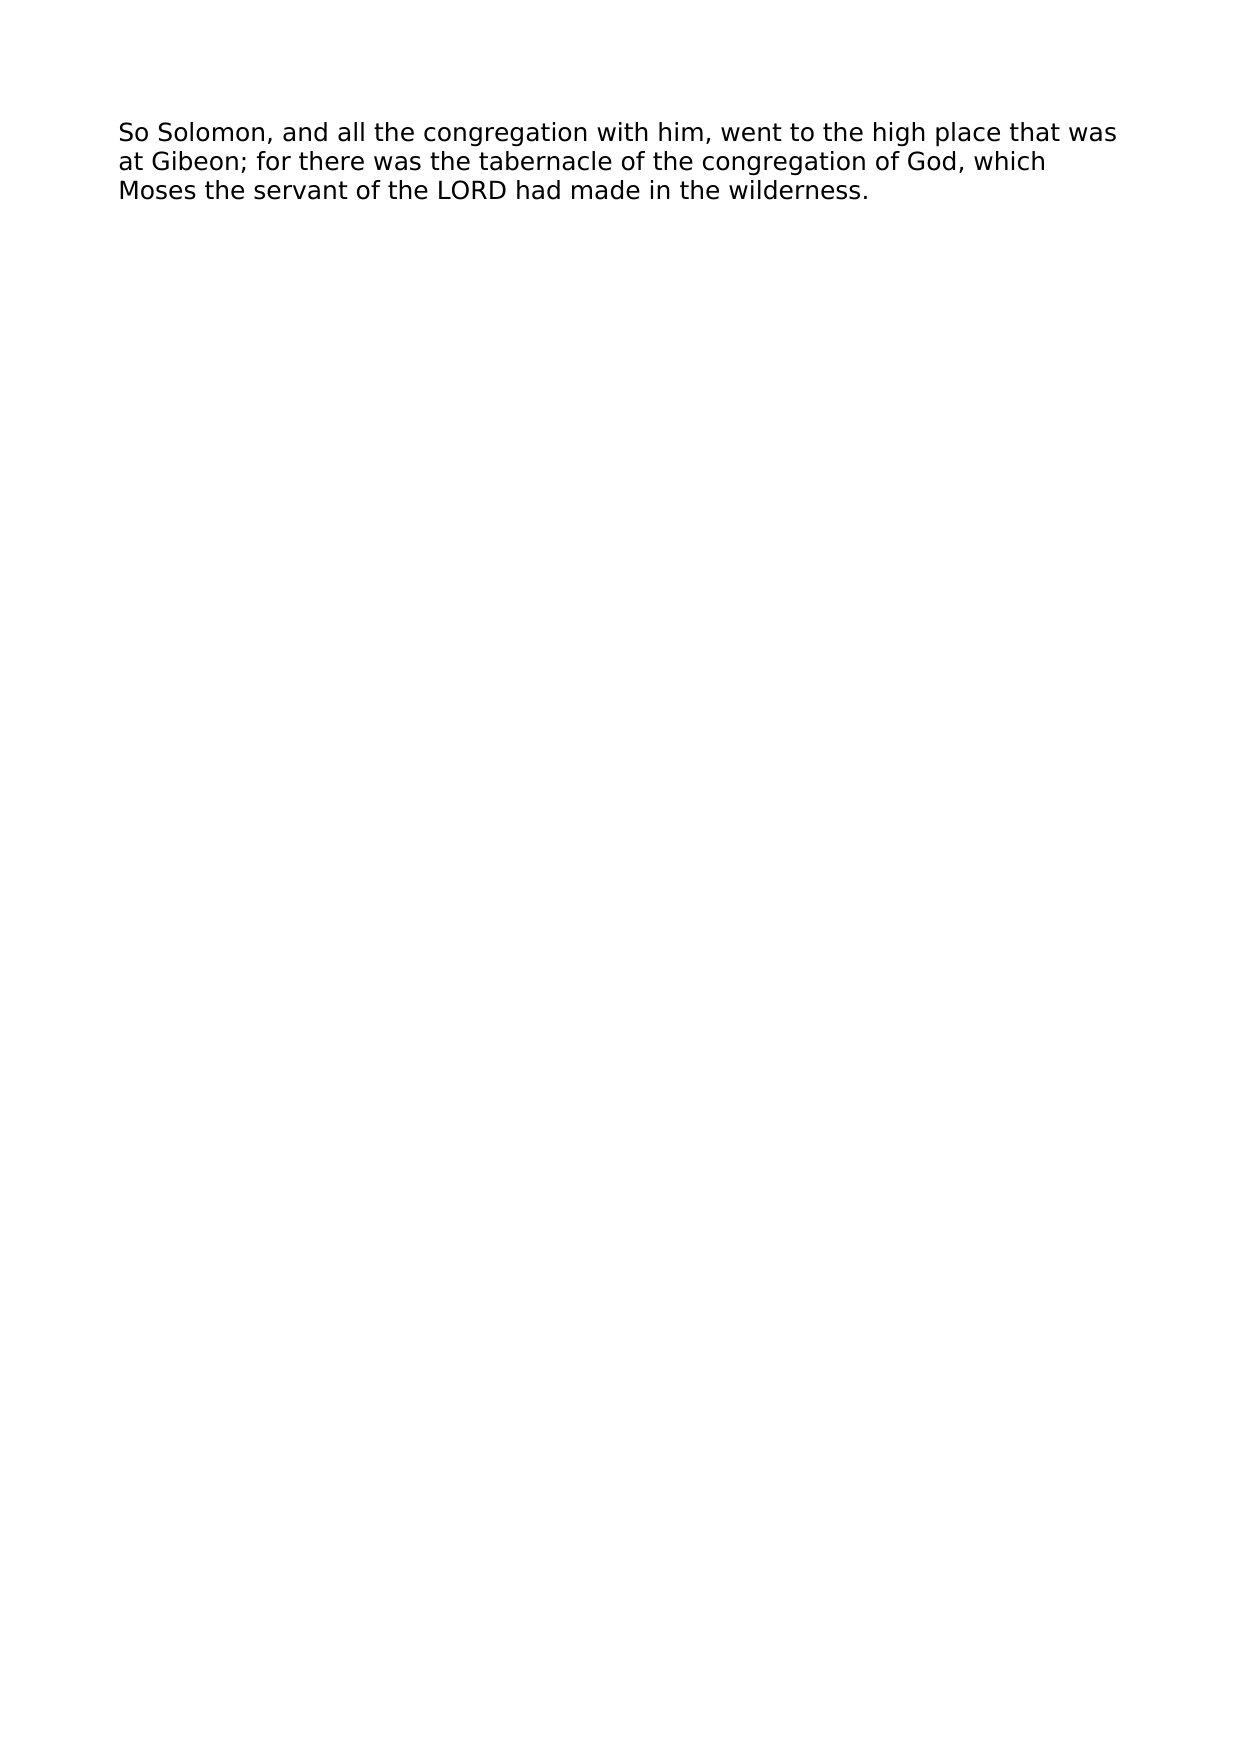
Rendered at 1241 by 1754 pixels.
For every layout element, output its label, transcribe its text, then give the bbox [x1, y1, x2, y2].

text So Solomon, and all the congregation with him, went to the high place that was at Gibeon; for there was the tabernacle of the congregation of God, which Moses the servant of the LORD had made in the wilderness. [118, 118, 1122, 206]
